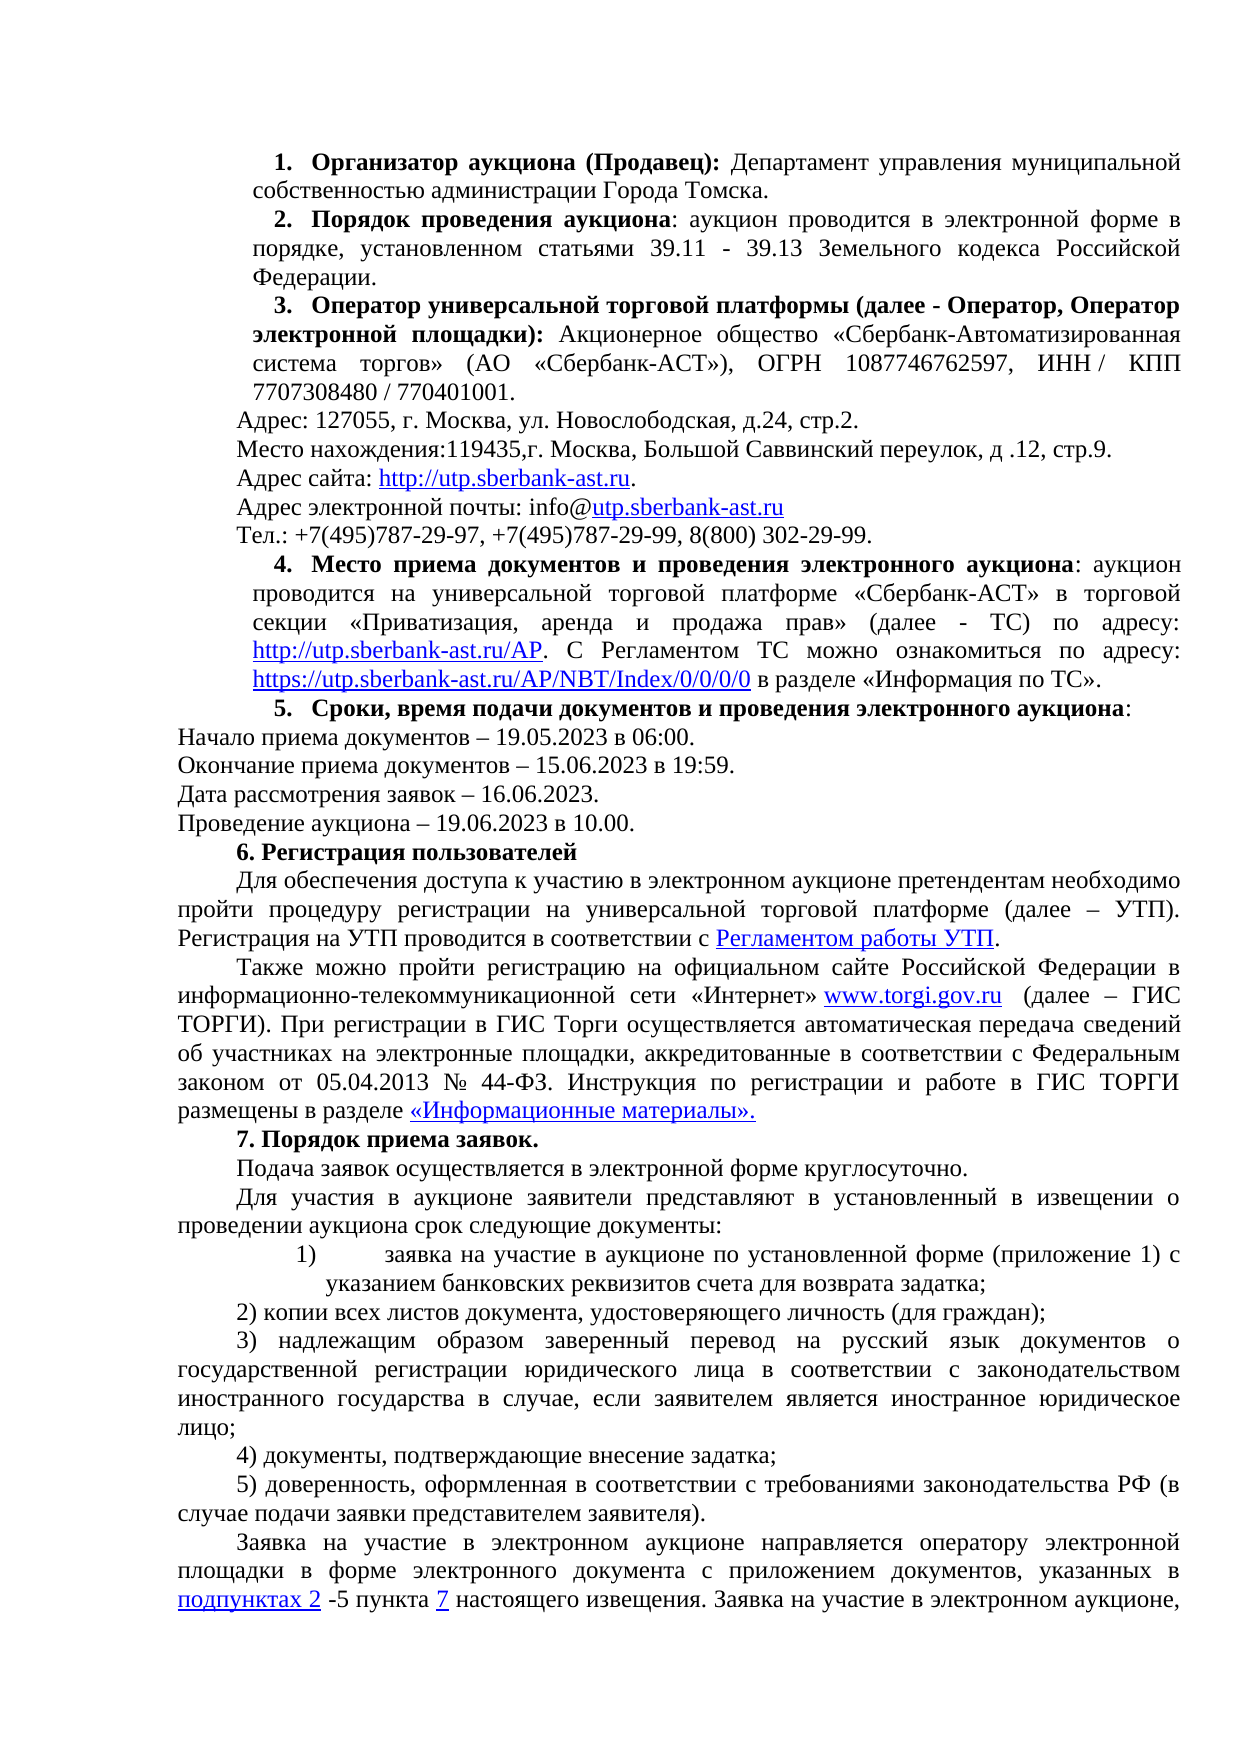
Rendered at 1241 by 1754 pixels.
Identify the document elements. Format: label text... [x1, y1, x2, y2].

text 3) надлежащим образом заверенный перевод на русский язык документов о государственной регистрации юридического лица в соответствии с законодательством иностранного государства в случае, если заявителем является иностранное юридическое лицо; [177, 1326, 1181, 1441]
list заявка на участие в аукционе по установленной форме (приложение 1) с указанием банковских реквизитов счета для возврата задатка; [236, 1239, 1181, 1297]
text 2) копии всех листов документа, удостоверяющего личность (для граждан); [177, 1297, 1181, 1326]
text Место нахождения:119435,г. Москва, Большой Саввинский переулок, д .12, стр.9. [177, 434, 1181, 463]
text Также можно пройти регистрацию на официальном сайте Российской Федерации в информационно-телекоммуникационной сети «Интернет» www.torgi.gov.ru (далее – ГИС ТОРГИ). При регистрации в ГИС Торги осуществляется автоматическая передача сведений об участниках на электронные площадки, аккредитованные в соответствии с Федеральным законом от 05.04.2013 № 44-ФЗ. Инструкция по регистрации и работе в ГИС ТОРГИ размещены в разделе «Информационные материалы». [177, 952, 1181, 1124]
text 7. Порядок приема заявок. [177, 1124, 1181, 1153]
list Организатор аукциона (Продавец): Департамент управления муниципальной собственностью администрации Города Томска. [215, 147, 1181, 204]
text 6. Регистрация пользователей [177, 837, 1181, 866]
text Для обеспечения доступа к участию в электронном аукционе претендентам необходимо пройти процедуру регистрации на универсальной торговой платформе (далее – УТП). Регистрация на УТП проводится в соответствии с Регламентом работы УТП. [177, 866, 1181, 952]
text Проведение аукциона – 19.06.2023 в 10.00. [177, 808, 1181, 837]
list Сроки, время подачи документов и проведения электронного аукциона: [215, 693, 1181, 722]
text Для участия в аукционе заявители представляют в установленный в извещении о проведении аукциона срок следующие документы: [177, 1182, 1181, 1239]
text Адрес сайта: http://utp.sberbank-ast.ru. [177, 463, 1181, 492]
text 4) документы, подтверждающие внесение задатка; [177, 1441, 1181, 1469]
text Начало приема документов – 19.05.2023 в 06:00. [177, 722, 1181, 751]
list Оператор универсальной торговой платформы (далее - Оператор, Оператор электронной площадки): Акционерное общество «Сбербанк-Автоматизированная система торгов» (АО «Сбербанк-АСТ»), ОГРН 1087746762597, ИНН / КПП 7707308480 / 770401001. [215, 291, 1181, 406]
text Дата рассмотрения заявок – 16.06.2023. [177, 779, 1181, 808]
text Окончание приема документов – 15.06.2023 в 19:59. [177, 751, 1181, 779]
text Заявка на участие в электронном аукционе направляется оператору электронной площадки в форме электронного документа с приложением документов, указанных в подпунктах 2 -5 пункта 7 настоящего извещения. Заявка на участие в электронном аукционе, [177, 1527, 1181, 1613]
text Подача заявок осуществляется в электронной форме круглосуточно. [177, 1153, 1181, 1182]
text Адрес электронной почты: info@utp.sberbank-ast.ru [177, 492, 1181, 521]
list Место приема документов и проведения электронного аукциона: аукцион проводится на универсальной торговой платформе «Сбербанк-АСТ» в торговой секции «Приватизация, аренда и продажа прав» (далее - ТС) по адресу: http://utp.sberbank-ast.ru/AP. С Регламентом ТС можно ознакомиться по адресу: https://utp.sberbank-ast.ru/AP/NBT/Index/0/0/0/0 в разделе «Информация по ТС». [215, 549, 1181, 693]
text Адрес: 127055, г. Москва, ул. Новослободская, д.24, стр.2. [177, 406, 1181, 434]
list Порядок проведения аукциона: аукцион проводится в электронной форме в порядке, установленном статьями 39.11 - 39.13 Земельного кодекса Российской Федерации. [215, 204, 1181, 291]
text 5) доверенность, оформленная в соответствии с требованиями законодательства РФ (в случае подачи заявки представителем заявителя). [177, 1469, 1181, 1527]
text Тел.: +7(495)787-29-97, +7(495)787-29-99, 8(800) 302-29-99. [177, 521, 1181, 549]
